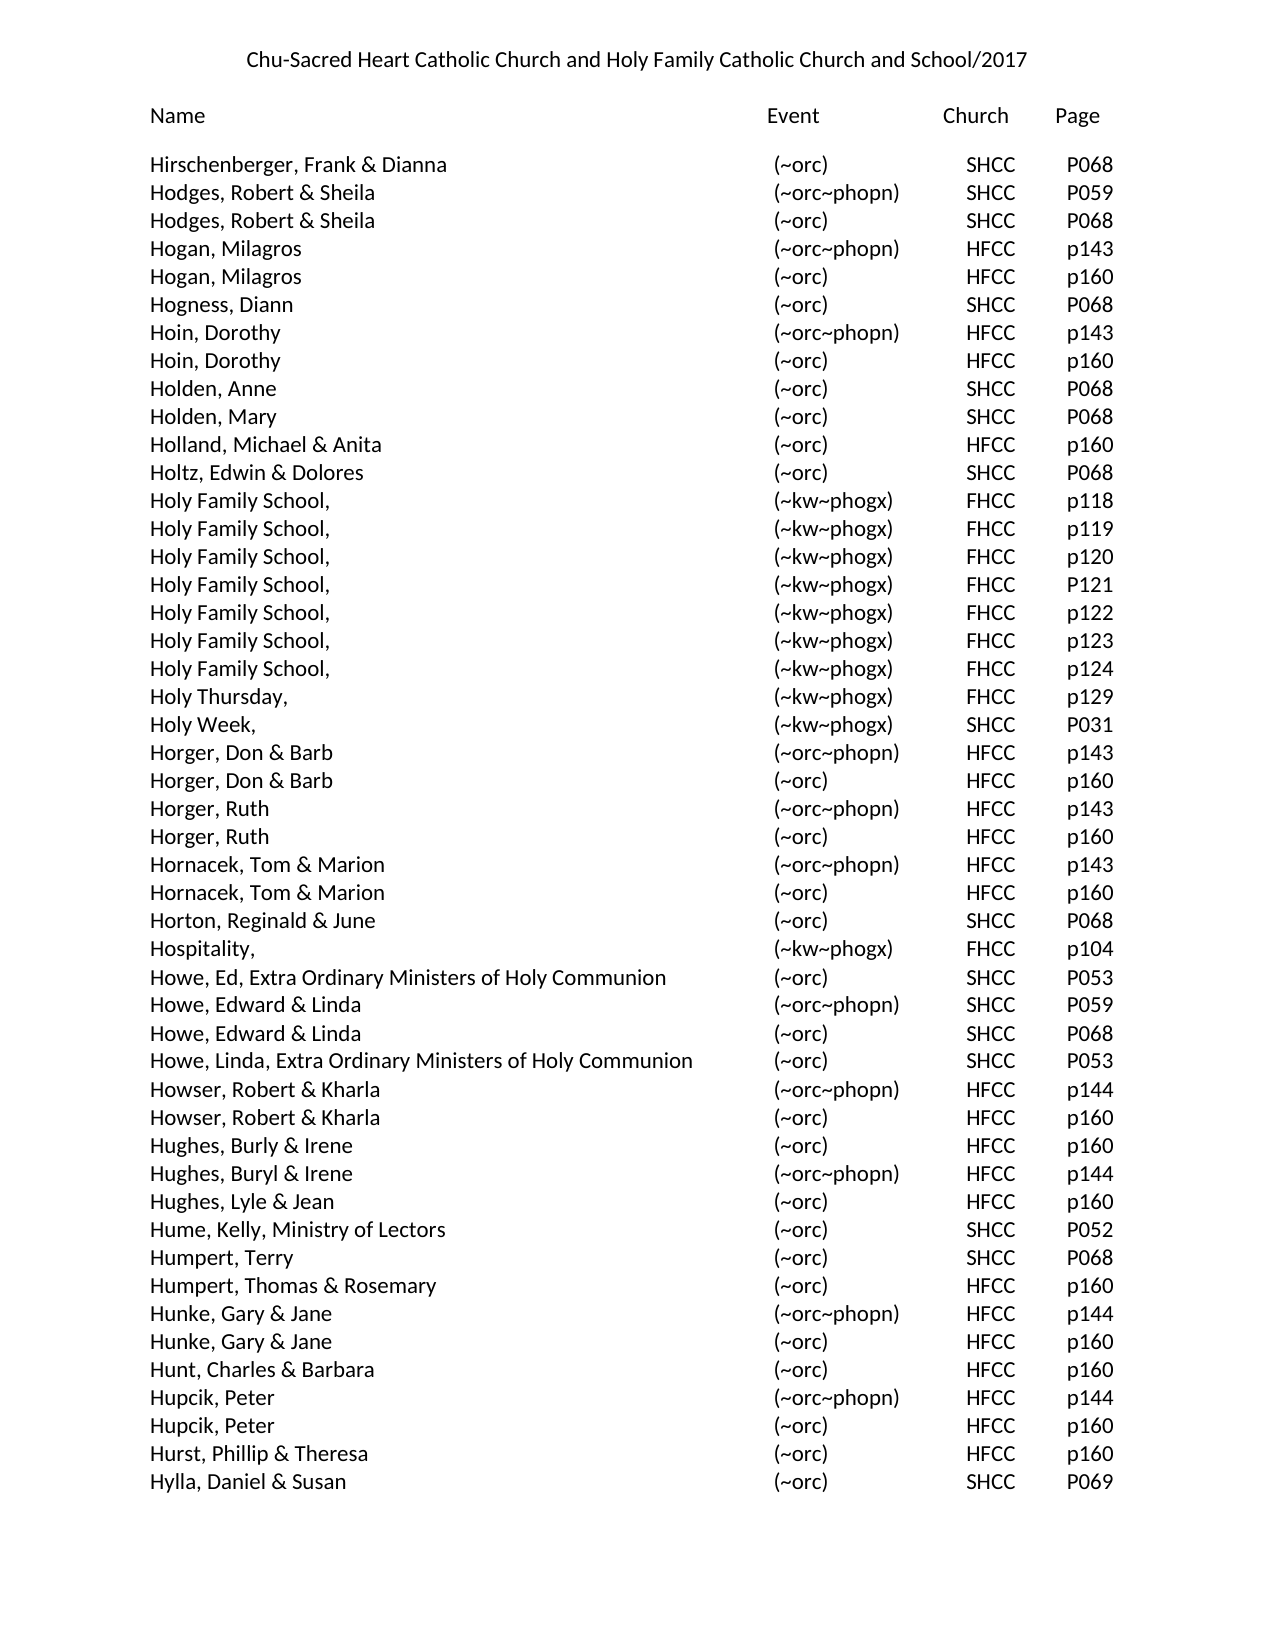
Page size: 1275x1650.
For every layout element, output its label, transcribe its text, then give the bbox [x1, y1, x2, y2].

text Howe, Linda, Extra Ordinary Ministers of Holy Communion (~orc) SHCC P053 [150, 1047, 1125, 1075]
text Hogan, Milagros (~orc~phopn) HFCC p143 [150, 234, 1125, 262]
text Horger, Ruth (~orc~phopn) HFCC p143 [150, 794, 1125, 822]
text Howe, Ed, Extra Ordinary Ministers of Holy Communion (~orc) SHCC P053 [150, 963, 1125, 991]
text Humpert, Terry (~orc) SHCC P068 [150, 1243, 1125, 1271]
text Holy Family School, (~kw~phogx) FHCC p124 [150, 654, 1125, 682]
text Horton, Reginald & June (~orc) SHCC P068 [150, 907, 1125, 934]
text Hogness, Diann (~orc) SHCC P068 [150, 290, 1125, 318]
text Hughes, Buryl & Irene (~orc~phopn) HFCC p144 [150, 1159, 1125, 1187]
text Hughes, Burly & Irene (~orc) HFCC p160 [150, 1131, 1125, 1159]
text Hoin, Dorothy (~orc) HFCC p160 [150, 346, 1125, 374]
text Howser, Robert & Kharla (~orc) HFCC p160 [150, 1103, 1125, 1131]
text Hunt, Charles & Barbara (~orc) HFCC p160 [150, 1355, 1125, 1383]
text Horger, Don & Barb (~orc) HFCC p160 [150, 766, 1125, 794]
text Holy Family School, (~kw~phogx) FHCC P121 [150, 570, 1125, 598]
text Hylla, Daniel & Susan (~orc) SHCC P069 [150, 1467, 1125, 1495]
text Hupcik, Peter (~orc~phopn) HFCC p144 [150, 1383, 1125, 1411]
text Howe, Edward & Linda (~orc~phopn) SHCC P059 [150, 991, 1125, 1019]
text Hupcik, Peter (~orc) HFCC p160 [150, 1411, 1125, 1439]
text Hodges, Robert & Sheila (~orc~phopn) SHCC P059 [150, 178, 1125, 206]
text Hospitality, (~kw~phogx) FHCC p104 [150, 934, 1125, 963]
text Hirschenberger, Frank & Dianna (~orc) SHCC P068 [150, 150, 1125, 178]
text Holy Family School, (~kw~phogx) FHCC p119 [150, 514, 1125, 542]
text Humpert, Thomas & Rosemary (~orc) HFCC p160 [150, 1271, 1125, 1299]
text Holland, Michael & Anita (~orc) HFCC p160 [150, 430, 1125, 458]
text Holy Thursday, (~kw~phogx) FHCC p129 [150, 682, 1125, 710]
text Hume, Kelly, Ministry of Lectors (~orc) SHCC P052 [150, 1215, 1125, 1243]
text Horger, Ruth (~orc) HFCC p160 [150, 822, 1125, 851]
text Holy Week, (~kw~phogx) SHCC P031 [150, 710, 1125, 738]
text Hornacek, Tom & Marion (~orc~phopn) HFCC p143 [150, 851, 1125, 878]
text Howser, Robert & Kharla (~orc~phopn) HFCC p144 [150, 1075, 1125, 1103]
text Hunke, Gary & Jane (~orc) HFCC p160 [150, 1327, 1125, 1355]
text Hoin, Dorothy (~orc~phopn) HFCC p143 [150, 318, 1125, 346]
text Howe, Edward & Linda (~orc) SHCC P068 [150, 1019, 1125, 1047]
text Hunke, Gary & Jane (~orc~phopn) HFCC p144 [150, 1299, 1125, 1327]
text Horger, Don & Barb (~orc~phopn) HFCC p143 [150, 738, 1125, 766]
text Hodges, Robert & Sheila (~orc) SHCC P068 [150, 206, 1125, 234]
text Holtz, Edwin & Dolores (~orc) SHCC P068 [150, 458, 1125, 486]
text Holden, Anne (~orc) SHCC P068 [150, 374, 1125, 402]
text Holy Family School, (~kw~phogx) FHCC p120 [150, 542, 1125, 570]
text Holy Family School, (~kw~phogx) FHCC p118 [150, 486, 1125, 514]
text Hurst, Phillip & Theresa (~orc) HFCC p160 [150, 1439, 1125, 1467]
text Hornacek, Tom & Marion (~orc) HFCC p160 [150, 878, 1125, 907]
text Holden, Mary (~orc) SHCC P068 [150, 402, 1125, 430]
text Hogan, Milagros (~orc) HFCC p160 [150, 262, 1125, 290]
text Holy Family School, (~kw~phogx) FHCC p122 [150, 598, 1125, 626]
text Hughes, Lyle & Jean (~orc) HFCC p160 [150, 1187, 1125, 1215]
text Holy Family School, (~kw~phogx) FHCC p123 [150, 626, 1125, 654]
